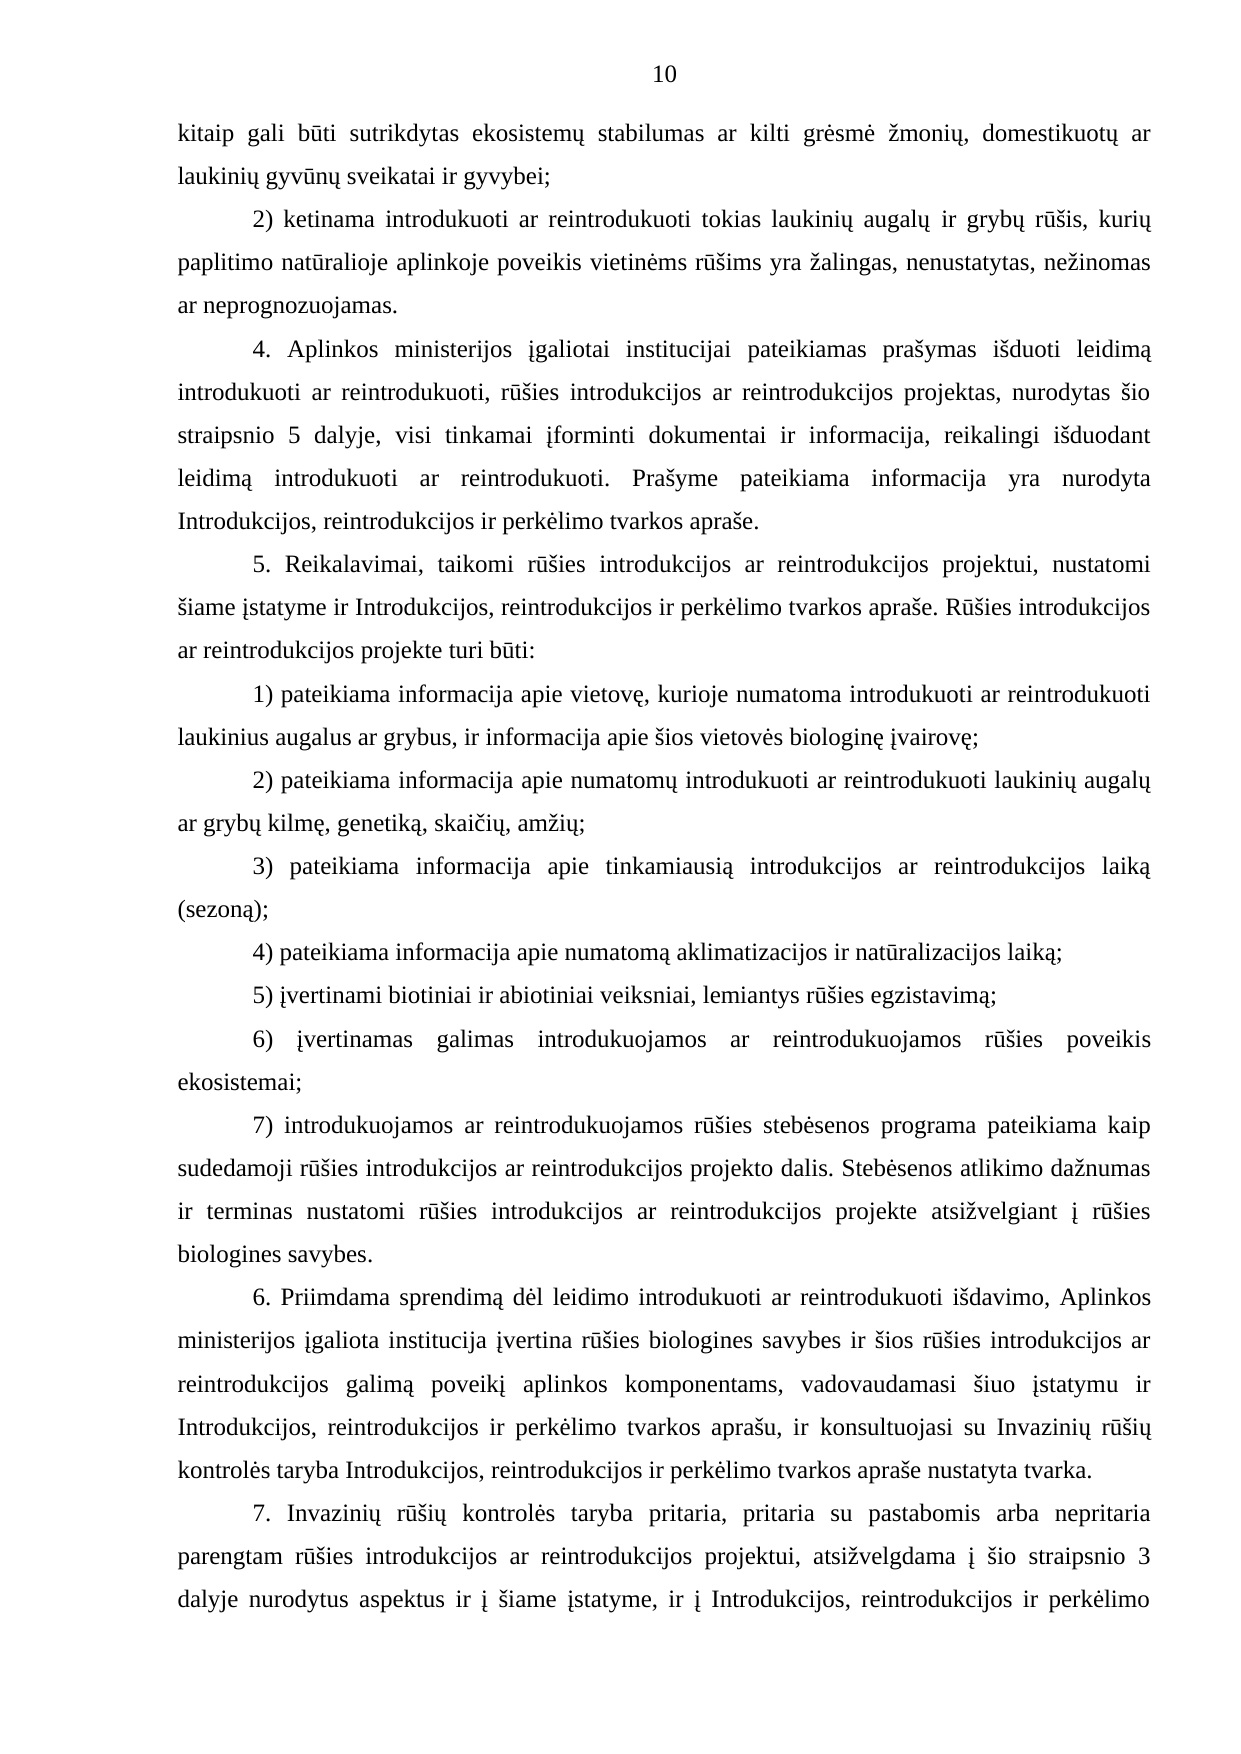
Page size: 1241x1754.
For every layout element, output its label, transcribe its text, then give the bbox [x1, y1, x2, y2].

text 5. Reikalavimai, taikomi rūšies introdukcijos ar reintrodukcijos projektui, nustatomi šiame įstatyme ir Introdukcijos, reintrodukcijos ir perkėlimo tvarkos apraše. Rūšies introdukcijos ar reintrodukcijos projekte turi būti: [177, 549, 1152, 664]
text 4) pateikiama informacija apie numatomą aklimatizacijos ir natūralizacijos laiką; [177, 937, 1152, 966]
text 7) introdukuojamos ar reintrodukuojamos rūšies stebėsenos programa pateikiama kaip sudedamoji rūšies introdukcijos ar reintrodukcijos projekto dalis. Stebėsenos atlikimo dažnumas ir terminas nustatomi rūšies introdukcijos ar reintrodukcijos projekte atsižvelgiant į rūšies biologines savybes. [177, 1110, 1152, 1268]
text 5) įvertinami biotiniai ir abiotiniai veiksniai, lemiantys rūšies egzistavimą; [177, 981, 1152, 1009]
text 6) įvertinamas galimas introdukuojamos ar reintrodukuojamos rūšies poveikis ekosistemai; [177, 1024, 1152, 1096]
text 2) pateikiama informacija apie numatomų introdukuoti ar reintrodukuoti laukinių augalų ar grybų kilmę, genetiką, skaičių, amžių; [177, 765, 1152, 837]
text kitaip gali būti sutrikdytas ekosistemų stabilumas ar kilti grėsmė žmonių, domestikuotų ar laukinių gyvūnų sveikatai ir gyvybei; [177, 118, 1152, 190]
text 6. Priimdama sprendimą dėl leidimo introdukuoti ar reintrodukuoti išdavimo, Aplinkos ministerijos įgaliota institucija įvertina rūšies biologines savybes ir šios rūšies introdukcijos ar reintrodukcijos galimą poveikį aplinkos komponentams, vadovaudamasi šiuo įstatymu ir Introdukcijos, reintrodukcijos ir perkėlimo tvarkos aprašu, ir konsultuojasi su Invazinių rūšių kontrolės taryba Introdukcijos, reintrodukcijos ir perkėlimo tvarkos apraše nustatyta tvarka. [177, 1282, 1152, 1484]
text 4. Aplinkos ministerijos įgaliotai institucijai pateikiamas prašymas išduoti leidimą introdukuoti ar reintrodukuoti, rūšies introdukcijos ar reintrodukcijos projektas, nurodytas šio straipsnio 5 dalyje, visi tinkamai įforminti dokumentai ir informacija, reikalingi išduodant leidimą introdukuoti ar reintrodukuoti. Prašyme pateikiama informacija yra nurodyta Introdukcijos, reintrodukcijos ir perkėlimo tvarkos apraše. [177, 334, 1152, 535]
text 7. Invazinių rūšių kontrolės taryba pritaria, pritaria su pastabomis arba nepritaria parengtam rūšies introdukcijos ar reintrodukcijos projektui, atsižvelgdama į šio straipsnio 3 dalyje nurodytus aspektus ir į šiame įstatyme, ir į Introdukcijos, reintrodukcijos ir perkėlimo [177, 1498, 1152, 1613]
text 2) ketinama introdukuoti ar reintrodukuoti tokias laukinių augalų ir grybų rūšis, kurių paplitimo natūralioje aplinkoje poveikis vietinėms rūšims yra žalingas, nenustatytas, nežinomas ar neprognozuojamas. [177, 204, 1152, 319]
text 1) pateikiama informacija apie vietovę, kurioje numatoma introdukuoti ar reintrodukuoti laukinius augalus ar grybus, ir informacija apie šios vietovės biologinę įvairovę; [177, 679, 1152, 751]
text 3) pateikiama informacija apie tinkamiausią introdukcijos ar reintrodukcijos laiką (sezoną); [177, 851, 1152, 923]
